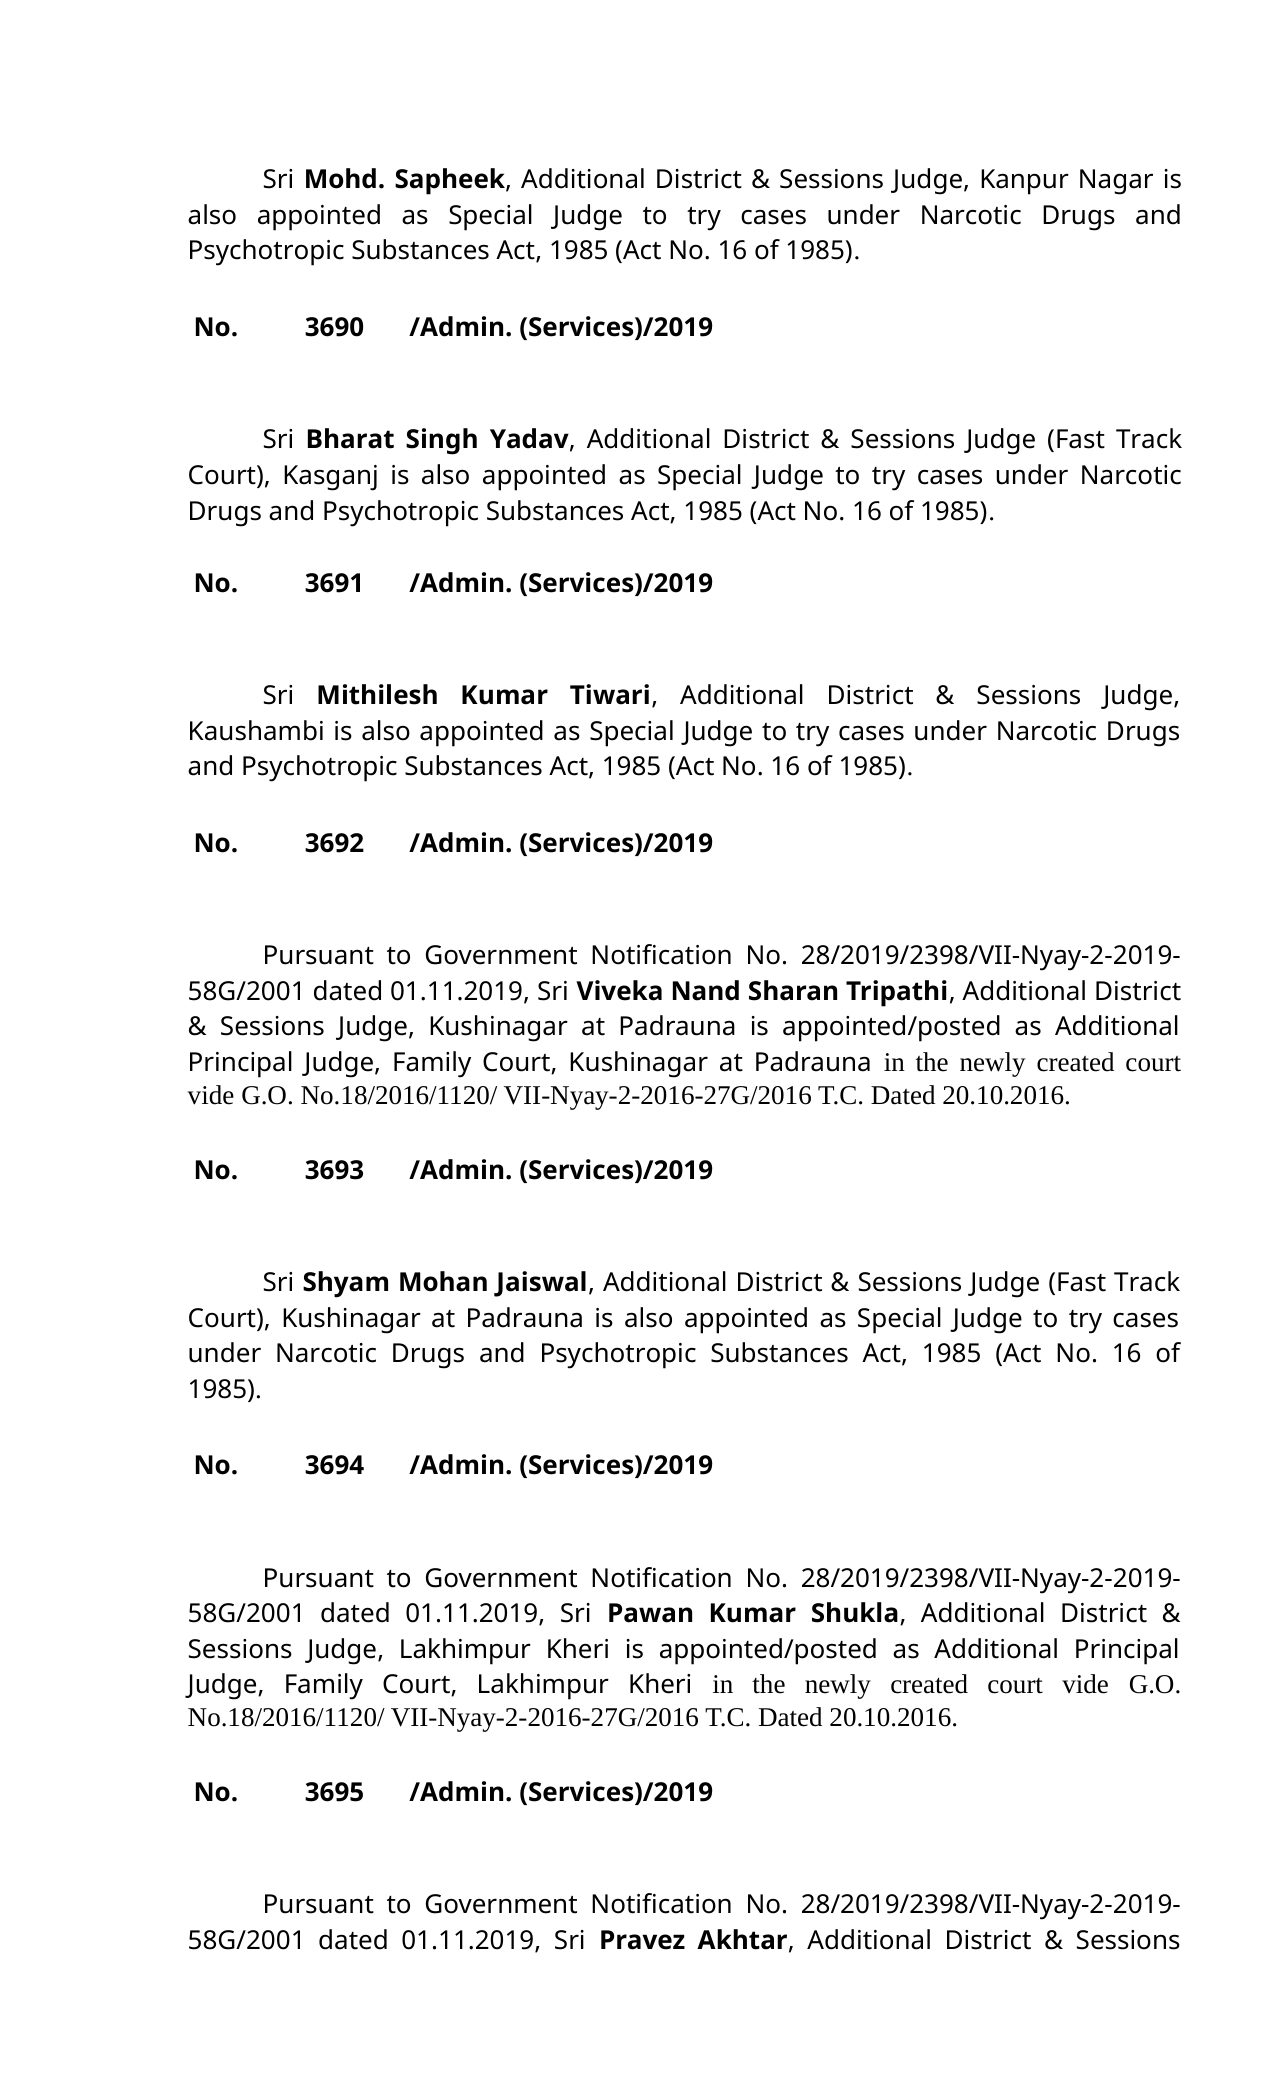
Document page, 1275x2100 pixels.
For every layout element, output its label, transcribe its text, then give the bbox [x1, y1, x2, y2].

text Sri Mohd. Sapheek, Additional District & Sessions Judge, Kanpur Nagar is also appointed as Special Judge to try cases under Narcotic Drugs and Psychotropic Substances Act, 1985 (Act No. 16 of 1985). [187, 161, 1183, 267]
text Pursuant to Government Notification No. 28/2019/2398/VII-Nyay-2-2019-58G/2001 dated 01.11.2019, Sri Pravez Akhtar, Additional District & Sessions [187, 1886, 1181, 1957]
table_header [261, 1768, 403, 1851]
table_header /Admin. (Services)/2019 [404, 819, 762, 901]
text Sri Bharat Singh Yadav, Additional District & Sessions Judge (Fast Track Court), Kasganj is also appointed as Special Judge to try cases under Narcotic Drugs and Psychotropic Substances Act, 1985 (Act No. 16 of 1985). [187, 421, 1183, 528]
table_header /Admin. (Services)/2019 [404, 1146, 762, 1228]
table_header /Admin. (Services)/2019 [404, 303, 762, 386]
table_header No. [188, 819, 261, 901]
table_header No. [188, 303, 261, 386]
table_header /Admin. (Services)/2019 [404, 559, 762, 641]
table_header /Admin. (Services)/2019 [404, 1768, 762, 1851]
table_header [261, 1441, 403, 1524]
table_header [261, 819, 403, 901]
table_header [261, 559, 403, 641]
table_header No. [188, 1768, 261, 1851]
table_header No. [188, 559, 261, 641]
text Sri Mithilesh Kumar Tiwari, Additional District & Sessions Judge, Kaushambi is also appointed as Special Judge to try cases under Narcotic Drugs and Psychotropic Substances Act, 1985 (Act No. 16 of 1985). [187, 677, 1181, 783]
table_header No. [188, 1146, 261, 1228]
table_header /Admin. (Services)/2019 [404, 1441, 762, 1524]
table_header [261, 303, 403, 386]
text Pursuant to Government Notification No. 28/2019/2398/VII-Nyay-2-2019-58G/2001 dated 01.11.2019, Sri Pawan Kumar Shukla, Additional District & Sessions Judge, Lakhimpur Kheri is appointed/posted as Additional Principal Judge, Family Court, Lakhimpur Kheri in the newly created court vide G.O. No.18/2016/1120/ VII-Nyay-2-2016-27G/2016 T.C. Dated 20.10.2016. [187, 1559, 1181, 1732]
text Sri Shyam Mohan Jaiswal, Additional District & Sessions Judge (Fast Track Court), Kushinagar at Padrauna is also appointed as Special Judge to try cases under Narcotic Drugs and Psychotropic Substances Act, 1985 (Act No. 16 of 1985). [187, 1264, 1181, 1406]
text Pursuant to Government Notification No. 28/2019/2398/VII-Nyay-2-2019-58G/2001 dated 01.11.2019, Sri Viveka Nand Sharan Tripathi, Additional District & Sessions Judge, Kushinagar at Padrauna is appointed/posted as Additional Principal Judge, Family Court, Kushinagar at Padrauna in the newly created court vide G.O. No.18/2016/1120/ VII-Nyay-2-2016-27G/2016 T.C. Dated 20.10.2016. [187, 937, 1181, 1110]
table_header No. [188, 1441, 261, 1524]
table_header [261, 1146, 403, 1228]
